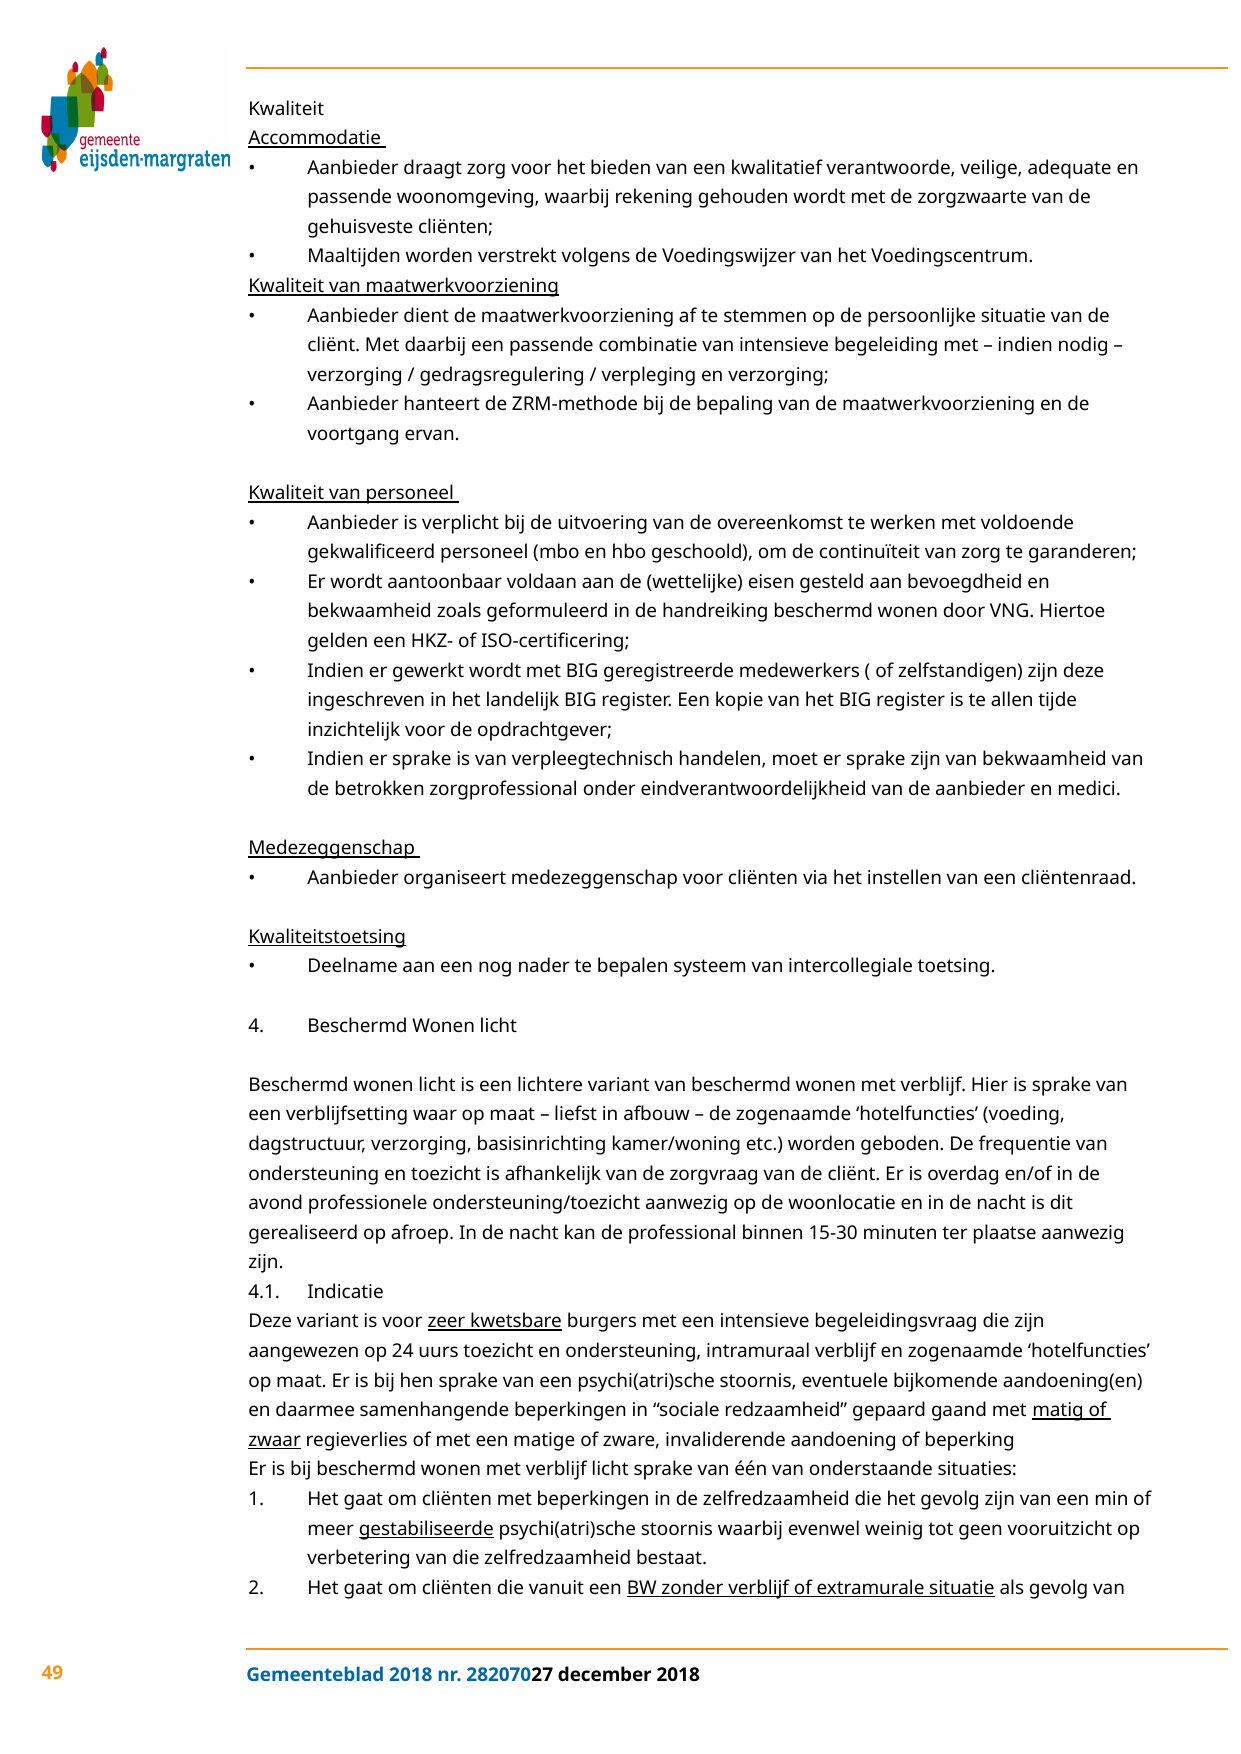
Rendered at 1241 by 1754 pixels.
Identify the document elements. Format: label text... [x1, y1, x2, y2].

list Indien er sprake is van verpleegtechnisch handelen, moet er sprake zijn van bekwaamheid van de betrokken zorgprofessional onder eindverantwoordelijkheid van de aanbieder en medici. [248, 746, 1152, 801]
list Indicatie [248, 1278, 1152, 1304]
list Aanbieder hanteert de ZRM-methode bij de bepaling van de maatwerkvoorziening en de voortgang ervan. [248, 391, 1152, 446]
list Aanbieder is verplicht bij de uitvoering van de overeenkomst te werken met voldoende gekwalificeerd personeel (mbo en hbo geschoold), om de continuïteit van zorg te garanderen; [248, 509, 1152, 564]
list Het gaat om cliënten met beperkingen in de zelfredzaamheid die het gevolg zijn van een min of meer gestabiliseerde psychi(atri)sche stoornis waarbij evenwel weinig tot geen vooruitzicht op verbetering van die zelfredzaamheid bestaat. [248, 1485, 1152, 1570]
list Het gaat om cliënten die vanuit een BW zonder verblijf of extramurale situatie als gevolg van [248, 1574, 1152, 1600]
text Medezeggenschap [248, 834, 1152, 860]
text Kwaliteit van maatwerkvoorziening [248, 272, 1152, 298]
list Beschermd Wonen licht [248, 1012, 1152, 1038]
list Aanbieder organiseert medezeggenschap voor cliënten via het instellen van een cliëntenraad. [248, 864, 1152, 890]
text Kwaliteitstoetsing [248, 923, 1152, 949]
picture [41, 47, 231, 172]
list Aanbieder draagt zorg voor het bieden van een kwalitatief verantwoorde, veilige, adequate en passende woonomgeving, waarbij rekening gehouden wordt met de zorgzwaarte van de gehuisveste cliënten; [248, 154, 1152, 239]
text Kwaliteit van personeel [248, 479, 1152, 505]
text Accommodatie [248, 124, 1152, 150]
list Indien er gewerkt wordt met BIG geregistreerde medewerkers ( of zelfstandigen) zijn deze ingeschreven in het landelijk BIG register. Een kopie van het BIG register is te allen tijde inzichtelijk voor de opdrachtgever; [248, 657, 1152, 742]
list Maaltijden worden verstrekt volgens de Voedingswijzer van het Voedingscentrum. [248, 243, 1152, 268]
text Er is bij beschermd wonen met verblijf licht sprake van één van onderstaande situaties: [248, 1456, 1152, 1481]
text Beschermd wonen licht is een lichtere variant van beschermd wonen met verblijf. Hier is sprake van een verblijfsetting waar op maat – liefst in afbouw – de zogenaamde ‘hotelfuncties’ (voeding, dagstructuur, verzorging, basisinrichting kamer/woning etc.) worden geboden. De frequentie van ondersteuning en toezicht is afhankelijk van de zorgvraag van de cliënt. Er is overdag en/of in de avond professionele ondersteuning/toezicht aanwezig op de woonlocatie en in de nacht is dit gerealiseerd op afroep. In de nacht kan de professional binnen 15-30 minuten ter plaatse aanwezig zijn. [248, 1071, 1152, 1274]
text Kwaliteit [248, 95, 1152, 121]
list Er wordt aantoonbaar voldaan aan de (wettelijke) eisen gesteld aan bevoegdheid en bekwaamheid zoals geformuleerd in de handreiking beschermd wonen door VNG. Hiertoe gelden een HKZ- of ISO-certificering; [248, 568, 1152, 653]
text Deze variant is voor zeer kwetsbare burgers met een intensieve begeleidingsvraag die zijn aangewezen op 24 uurs toezicht en ondersteuning, intramuraal verblijf en zogenaamde ‘hotelfuncties’ op maat. Er is bij hen sprake van een psychi(atri)sche stoornis, eventuele bijkomende aandoening(en) en daarmee samenhangende beperkingen in “sociale redzaamheid” gepaard gaand met matig of zwaar regieverlies of met een matige of zware, invaliderende aandoening of beperking [248, 1308, 1152, 1452]
list Deelname aan een nog nader te bepalen systeem van intercollegiale toetsing. [248, 953, 1152, 978]
list Aanbieder dient de maatwerkvoorziening af te stemmen op de persoonlijke situatie van de cliënt. Met daarbij een passende combinatie van intensieve begeleiding met – indien nodig – verzorging / gedragsregulering / verpleging en verzorging; [248, 302, 1152, 387]
